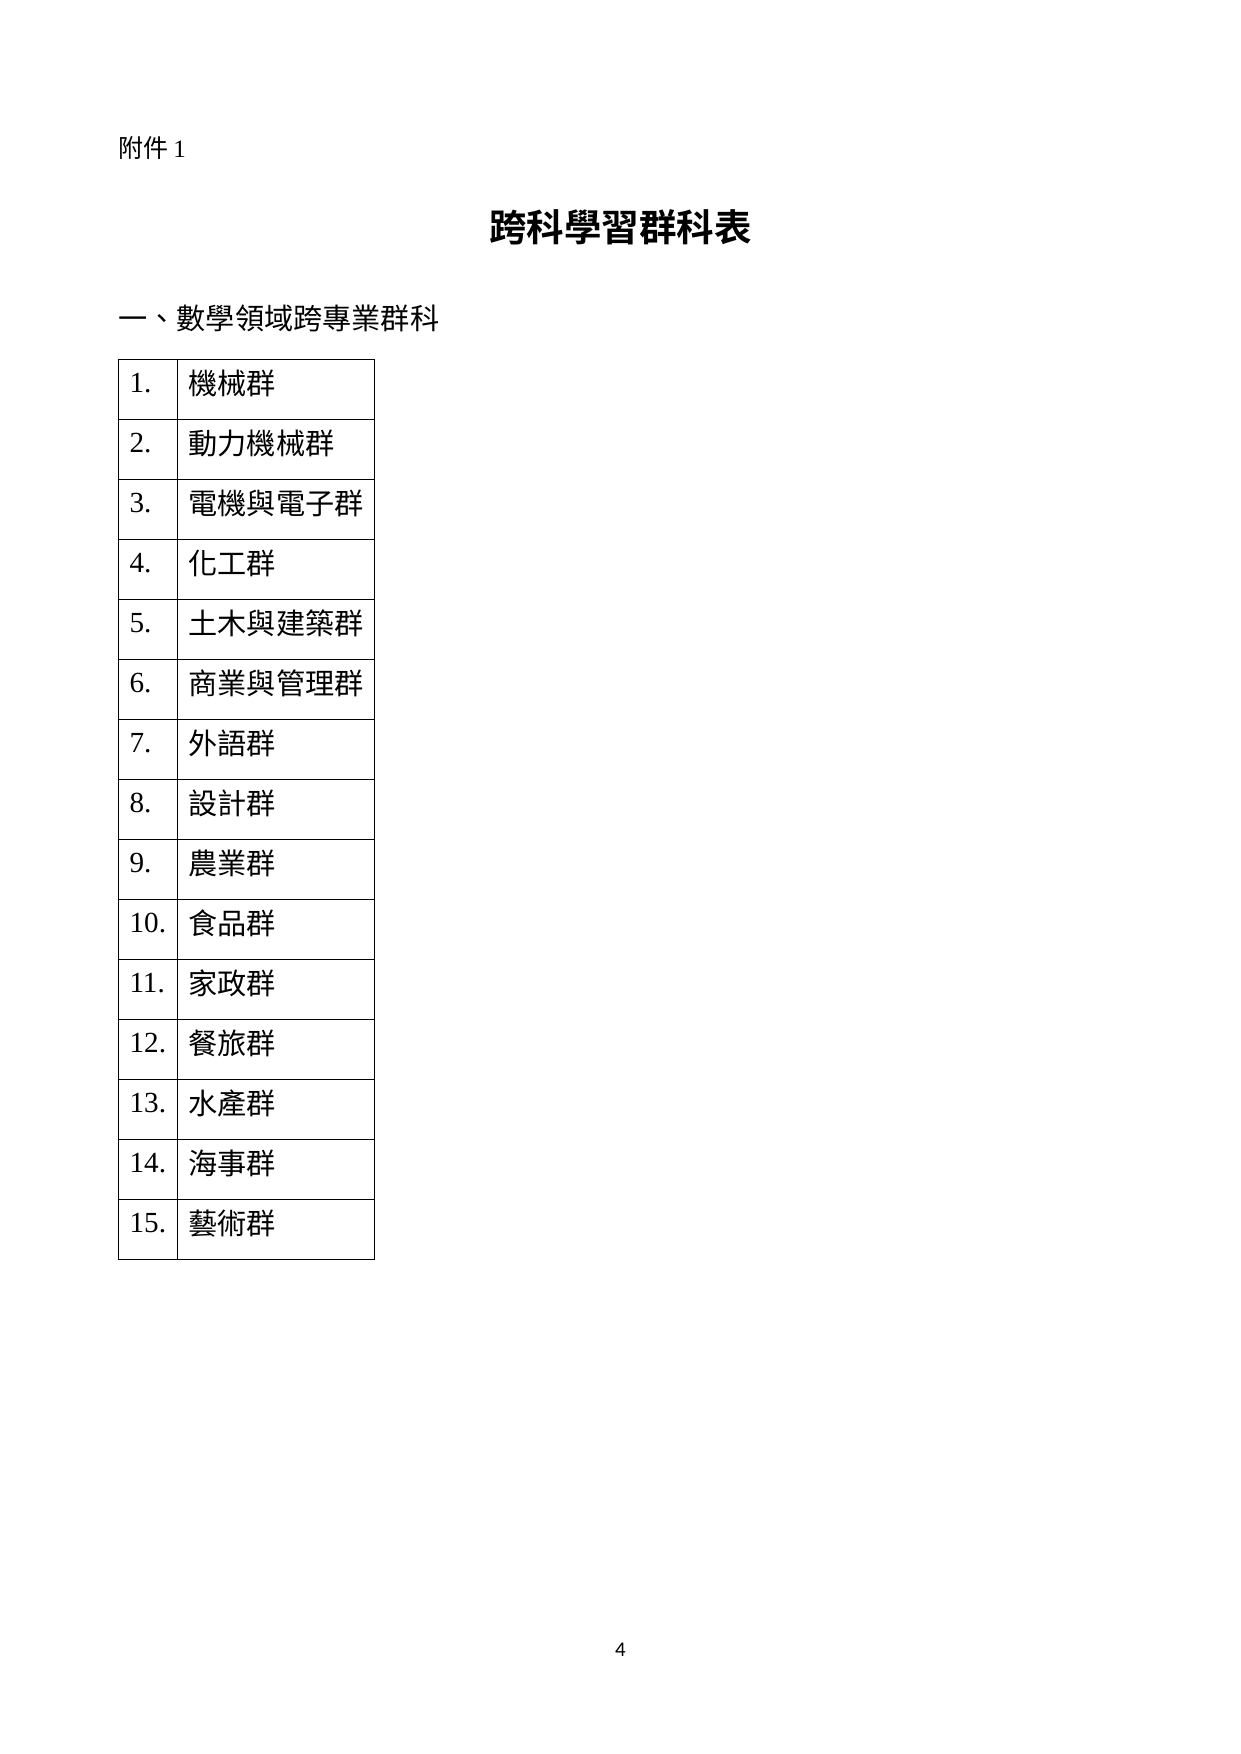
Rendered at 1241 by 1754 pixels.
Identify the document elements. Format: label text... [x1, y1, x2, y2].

table_cell 13. [119, 1080, 177, 1139]
table_cell 14. [119, 1140, 177, 1199]
table_cell 動力機械群 [178, 420, 374, 479]
table_header 1. [119, 360, 177, 419]
table_cell 土木與建築群 [178, 600, 374, 659]
table_cell 2. [119, 420, 177, 479]
table_cell 設計群 [178, 780, 374, 839]
table_cell 7. [119, 720, 177, 779]
table_cell 11. [119, 960, 177, 1019]
table_cell 水產群 [178, 1080, 374, 1139]
table_cell 6. [119, 660, 177, 719]
table_cell 餐旅群 [178, 1020, 374, 1079]
table_cell 12. [119, 1020, 177, 1079]
table_cell 農業群 [178, 840, 374, 899]
text 附件1 [118, 129, 1122, 165]
table_cell 5. [119, 600, 177, 659]
table_cell 化工群 [178, 540, 374, 599]
table_cell 4. [119, 540, 177, 599]
table_cell 海事群 [178, 1140, 374, 1199]
table_cell 電機與電子群 [178, 480, 374, 539]
table_cell 商業與管理群 [178, 660, 374, 719]
table_cell 8. [119, 780, 177, 839]
table_header 機械群 [178, 360, 374, 419]
text 跨科學習群科表 [118, 183, 1122, 246]
table_cell 藝術群 [178, 1200, 374, 1259]
table_cell 家政群 [178, 960, 374, 1019]
text 一、數學領域跨專業群科 [118, 296, 1122, 338]
table_cell 食品群 [178, 900, 374, 959]
table_cell 10. [119, 900, 177, 959]
table_cell 外語群 [178, 720, 374, 779]
table_cell 3. [119, 480, 177, 539]
table_cell 15. [119, 1200, 177, 1259]
table_cell 9. [119, 840, 177, 899]
